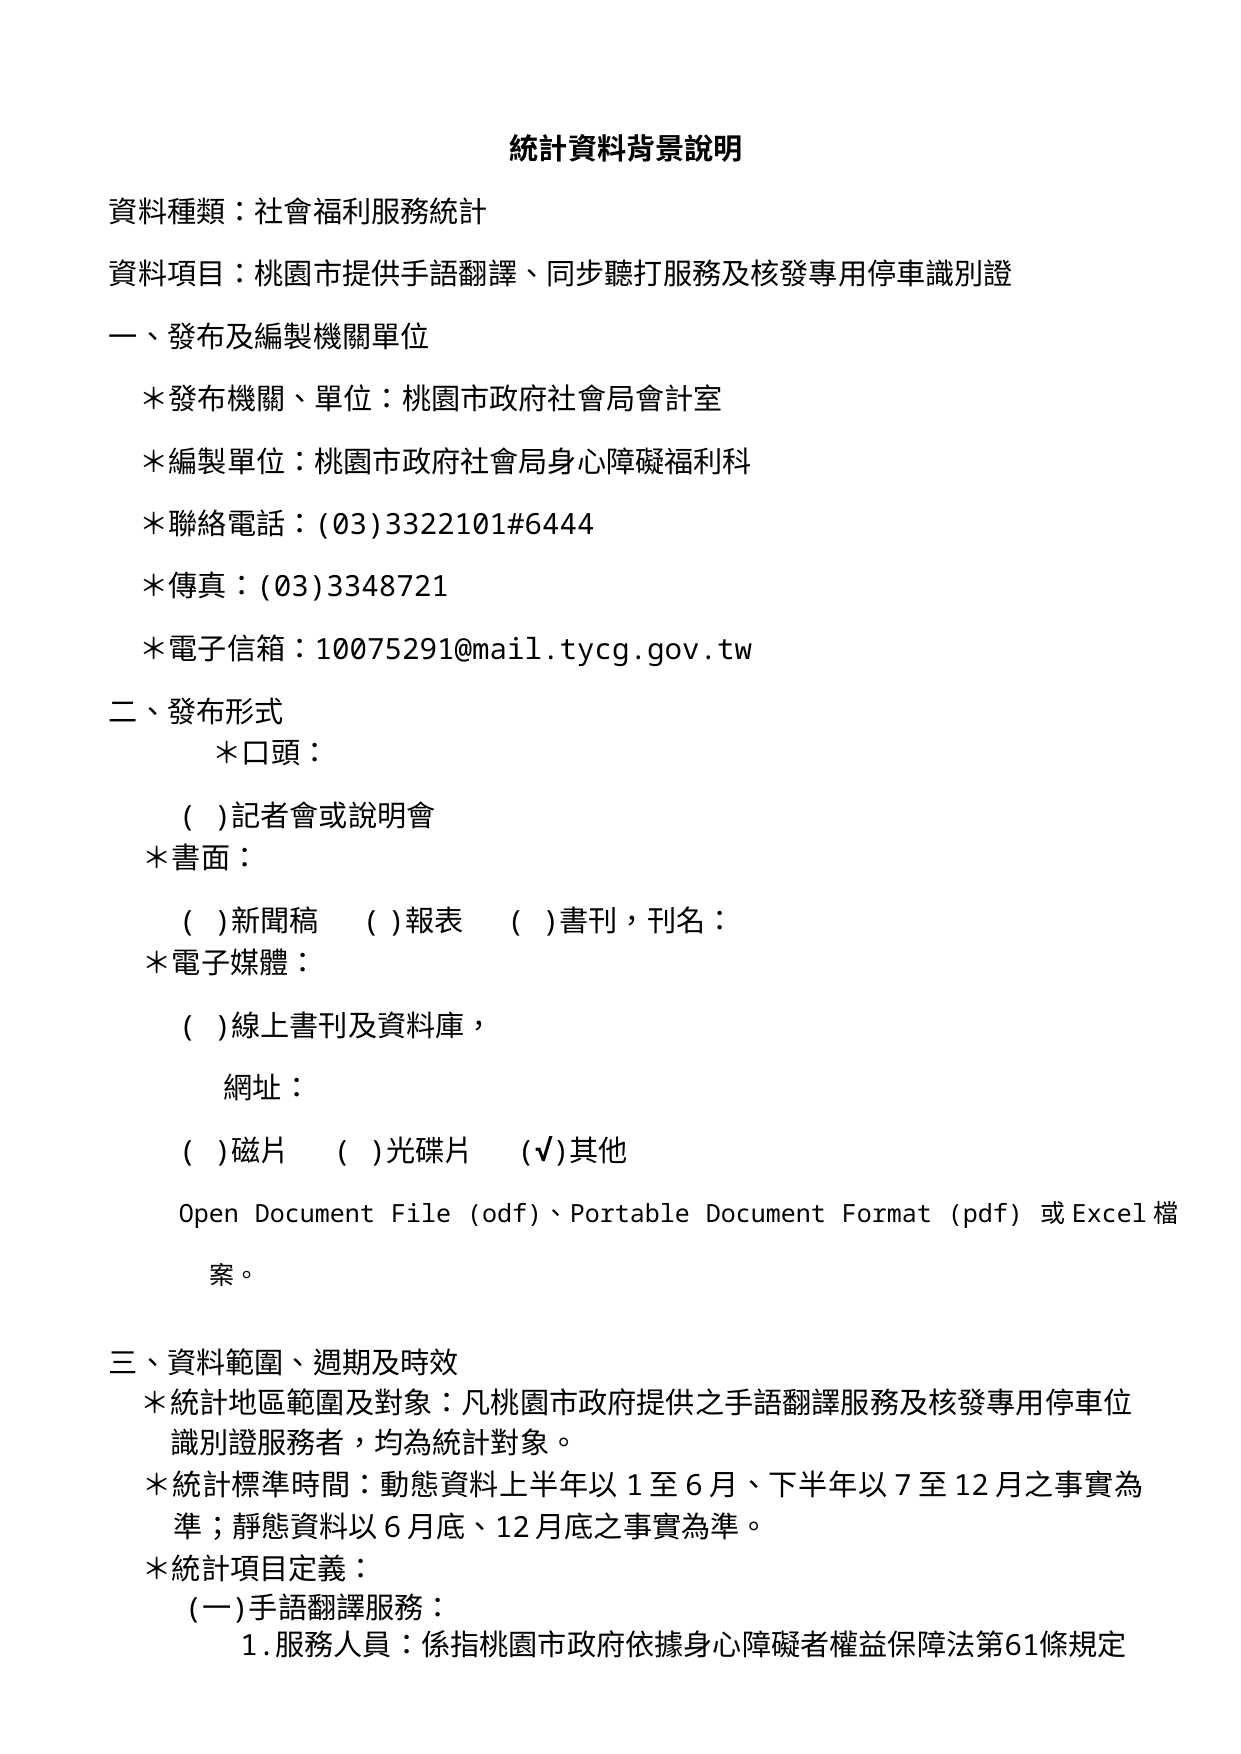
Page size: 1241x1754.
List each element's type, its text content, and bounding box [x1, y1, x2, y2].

table_header 統計資料背景說明 資料種類：社會福利服務統計 資料項目：桃園市提供手語翻譯、同步聽打服務及核發專用停車識別證 一、發布及編製機關單位 ＊發布機關、單位：桃園市政府社會局會計室 ＊編製單位：桃園市政府社會局身心障礙福利科 ＊聯絡電話：(03)3322101#6444 ＊傳真：(03)3348721 ＊電子信箱：10075291@mail.tycg.gov.tw 二、發布形式 ＊口頭： ( )記者會或說明會 ＊書面： ( )新聞稿 ( )報表 ( )書刊，刊名： ＊電子媒體： ( )線上書刊及資料庫， 網址： ( )磁片 ( )光碟片 (√)其他 Open Document File (odf)、Portable Document Format (pdf) 或Excel檔案。 三、資料範圍、週期及時效 ＊統計地區範圍及對象：凡桃園市政府提供之手語翻譯服務及核發專用停車位 識別證服務者，均為統計對象。 ＊統計標準時間：動態資料上半年以1至6月、下半年以7至12月之事實為準；靜態資料以6月底、12月底之事實為準。 ＊統計項目定義： (一)手語翻譯服務： 1.服務人員：係指桃園市政府依據身心障礙者權益保障法第61條規定設置手語翻譯服務窗口所聘用或簽訂有契約之手語翻譯人員。 (1)手語翻譯技術士：係指以手語為交流手段，在聽障人士與聽力健康人士之間進行傳譯服務，並經勞動部手語翻譯技術士技能檢定合格取得證照之人員。 (2)無證照者：係指持有政府機關、學校、政府立案之聽障團體或推廣手語翻譯教育單位核發之手語翻譯專業訓練200小時(含)以上之結業證明文件，但未取得勞動部手語翻譯技術士技能檢定合格證照之人員。 2.服務提供情形 (1)申請案件數依申請手語翻譯服務之活動(或會議)場次計算，有關申請者已取消之活動(或會議)場次不予列計。 (2)出勤案件數係指各直轄市、縣（市）政府手語翻譯服務窗口或受委託辦理單位所出動手語翻譯服務人員之案件數。 (3)出勤時數：係指出動手語翻譯人員之時數。 (4)服務提供比率：出動手語翻譯服務人員之出勤案件數/申請案件數；並分別依免費、收費之情形計算。 (5)免費：提供手語翻譯服務及取得服務不需由聽障者支付任何費用者。 (6)收費：提供手語翻譯服務及取得服務需由聽障者支付全部或部分費用者。 (二)同步聽打服務： 1.服務人員：係指桃園市政府依據身心障礙者權益保障法第61條規定設置同步聽打服務窗口所聘用或簽訂有契約之同步聽打人員，其遴聘資格為：「曾參加『同步聽打服務』培訓之課程研習10小時(含)以上及實習10小時(含)以上，並領有該項課程結訓證明者」。 2.服務提供情形 (1)申請案件數依申請同步聽打服務之活動(或會議)場次計算，有關申請者已取消之活動(或會議)場次不予列計。 (2)出勤案件數係指各直轄市、縣（市）政府同步聽打服務窗口或受委託辦理單位所出動同步聽打服務人員之案件數。 (3)出勤時數：係指出動手語翻譯人員之時數。 (4)服務提供比率：出動手語翻譯服務人員之出勤案件數/申請案件數；並分別依免費、收費之情形計算。 (5)免費：提供手語翻譯服務及取得服務不需由聽障者支付任何費用者。 (6)收費：提供手語翻譯服務及取得服務需由聽障者支付全部或部分費用者。 (三)專用停車位識別證：係指本期桃園市政府依身心障礙者專用停車 位管理辦法核發之身心障礙者專用停車位識別證。 ＊統計單位：人、人次、小時、比率。 ＊統計分類：依「手語翻譯服務」、「同步聽打服務」及「本期核發專用停車位識別證」分。 ＊發布週期(指資料編製或產生之頻率，如月、季、年等)：半年。 ＊時效(指統計標準時間至資料發布時間之間隔時間)：30日。 ＊資料變革：無。 四、公開資料發布訊息 ＊預告發布日期(含預告方式及週期)：每半年終了後30日(遇假日順延)以報表、網際網路發布。 ＊同步發送單位(說明資料發布時同步發送之單位或可同步查得該資料之網址)：衛生福利部統計處、桃園市政府主計處。 五、資料品質 ＊統計指標編製方法與資料來源說明：依據桃園市政府提供手語翻譯服務及核發專用停車識別證資料彙編。 ＊統計資料交叉查核及確保資料合理性之機制(說明各項資料之相互關係及不同資料來源之相關統計差異性)：手語翻譯服務之期底服務人員數之男女總計=手語翻譯技術士及無證照者之男女合計。 六、須注意及預定改變之事項(說明預定修正之資料、定義、統計方法等及其修正原因)：無。 七、其他事項：無。 [98, 105, 1155, 1663]
